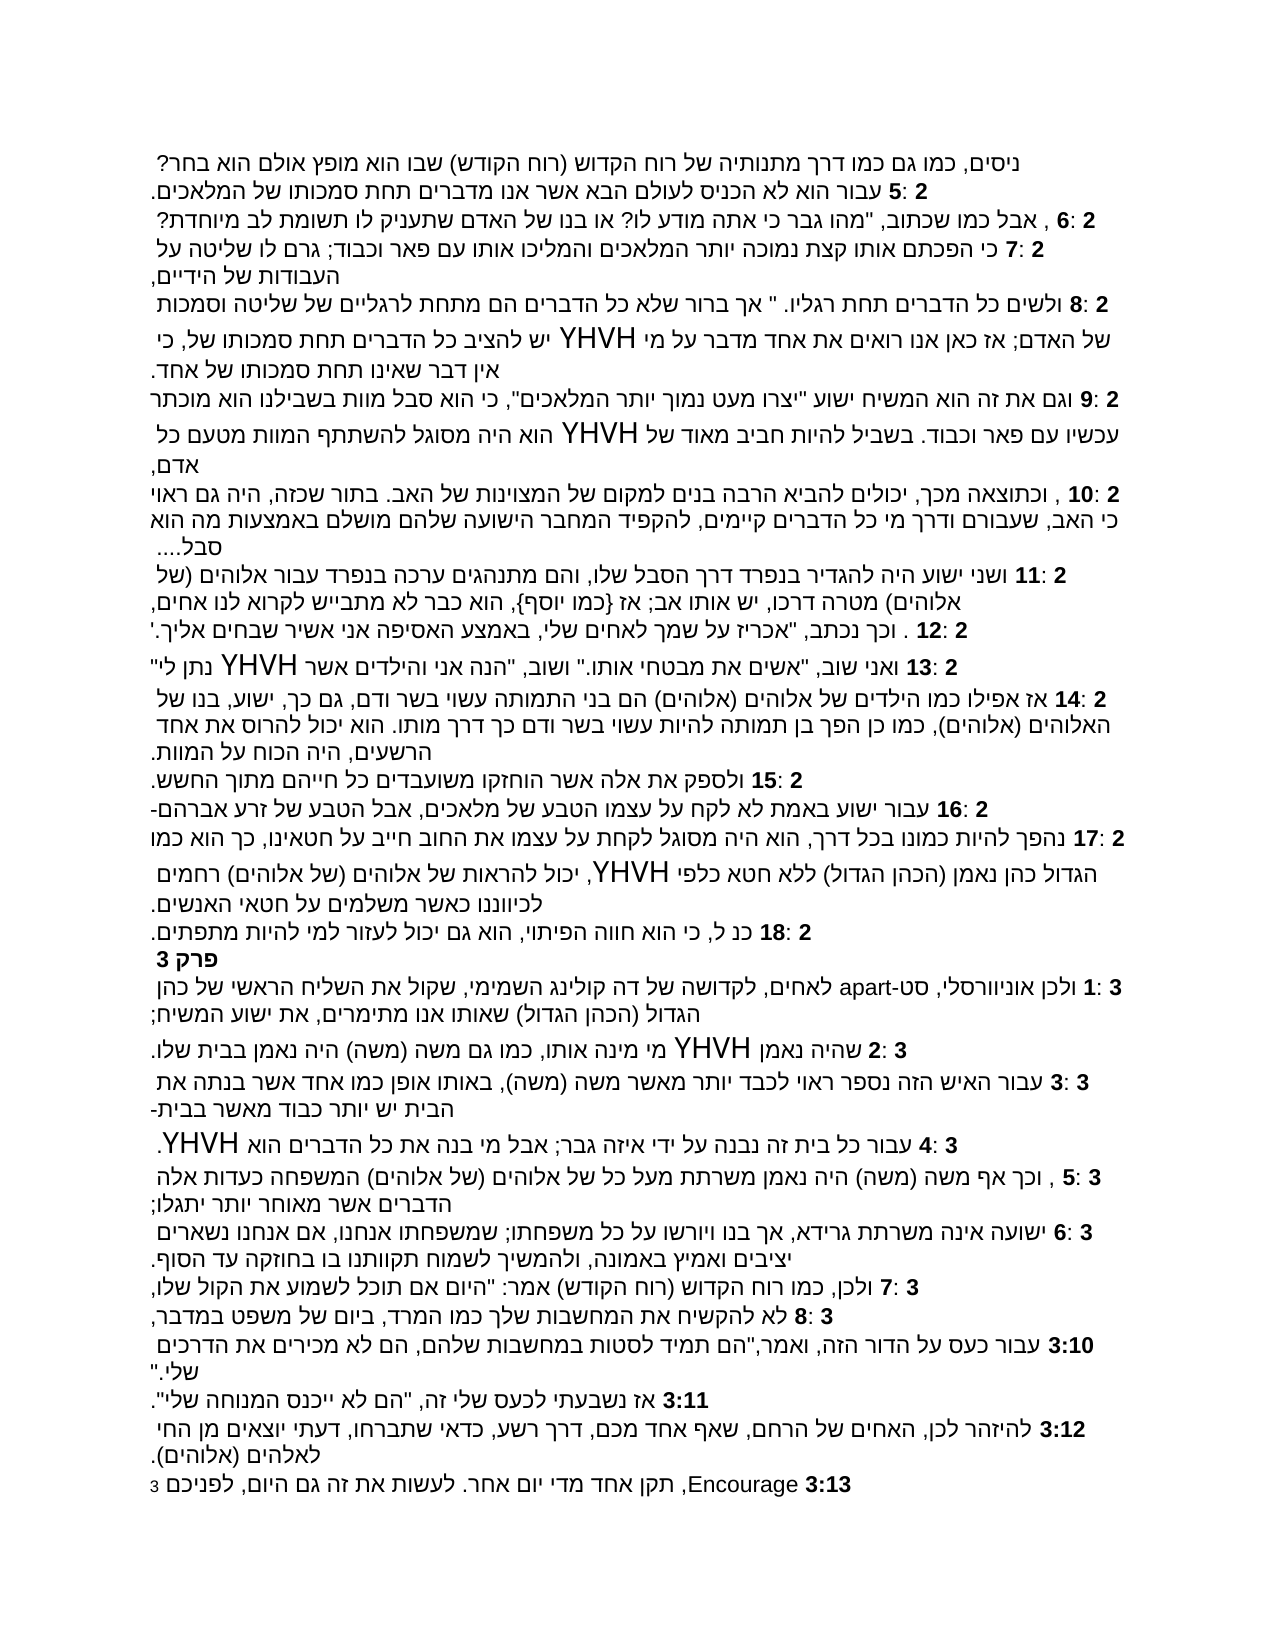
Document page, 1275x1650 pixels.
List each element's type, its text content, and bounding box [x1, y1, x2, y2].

text 2 :9 וגם את זה הוא המשיח ישוע "יצרו מעט נמוך יותר המלאכים", כי הוא סבל מוות בשבילנו הוא מוכתר עכשיו עם פאר וכבוד. בשביל להיות חביב מאוד של YHVH הוא היה מסוגל להשתתף המוות מטעם כל אדם, [150, 384, 1125, 478]
text 2 :6 , אבל כמו שכתוב, "מהו גבר כי אתה מודע לו? או בנו של האדם שתעניק לו תשומת לב מיוחדת? [150, 205, 1125, 234]
text 2 :15 ולספק את אלה אשר הוחזקו משועבדים כל חייהם מתוך החשש. [150, 765, 1125, 794]
text 3:10 עבור כעס על הדור הזה, ואמר,"הם תמיד לסטות במחשבות שלהם, הם לא מכירים את הדרכים שלי." [150, 1330, 1125, 1385]
text 3 :7 ולכן, כמו רוח הקדוש (רוח הקודש) אמר: "היום אם תוכל לשמוע את הקול שלו, [150, 1272, 1125, 1301]
text 2 :7 כי הפכתם אותו קצת נמוכה יותר המלאכים והמליכו אותו עם פאר וכבוד; גרם לו שליטה על העבודות של הידיים, [150, 234, 1125, 289]
text 3:11 אז נשבעתי לכעס שלי זה, "הם לא ייכנס המנוחה שלי". [150, 1385, 1125, 1413]
text 3 :3 עבור האיש הזה נספר ראוי לכבד יותר מאשר משה (משה), באותו אופן כמו אחד אשר בנתה את הבית יש יותר כבוד מאשר בבית- [150, 1067, 1125, 1122]
text 2 :5 עבור הוא לא הכניס לעולם הבא אשר אנו מדברים תחת סמכותו של המלאכים. [150, 176, 1125, 205]
text 3:12 להיזהר לכן, האחים של הרחם, שאף אחד מכם, דרך רשע, כדאי שתברחו, דעתי יוצאים מן החי לאלהים (אלוהים). [150, 1413, 1125, 1469]
text 2 :8 ולשים כל הדברים תחת רגליו. " אך ברור שלא כל הדברים הם מתחת לרגליים של שליטה וסמכות של האדם; אז כאן אנו רואים את אחד מדבר על מי YHVH יש להציב כל הדברים תחת סמכותו של, כי אין דבר שאינו תחת סמכותו של אחד. [150, 289, 1125, 384]
text 2 :16 עבור ישוע באמת לא לקח על עצמו הטבע של מלאכים, אבל הטבע של זרע אברהם- [150, 794, 1125, 822]
text 2 :13 ואני שוב, "אשים את מבטחי אותו." ושוב, "הנה אני והילדים אשר YHVH נתן לי" [150, 644, 1125, 683]
text 2 :18 כנ ל, כי הוא חווה הפיתוי, הוא גם יכול לעזור למי להיות מתפתים. [150, 917, 1125, 946]
text 2 :12 . וכך נכתב, "אכריז על שמך לאחים שלי, באמצע האסיפה אני אשיר שבחים אליך.' [150, 615, 1125, 644]
text 3:13 Encourage, תקן אחד מדי יום אחר. לעשות את זה גם היום, לפניכם 3 [150, 1469, 1125, 1497]
text ניסים, כמו גם כמו דרך מתנותיה של רוח הקדוש (רוח הקודש) שבו הוא מופץ אולם הוא בחר? [150, 150, 1125, 176]
text 2 :14 אז אפילו כמו הילדים של אלוהים (אלוהים) הם בני התמותה עשוי בשר ודם, גם כך, ישוע, בנו של האלוהים (אלוהים), כמו כן הפך בן תמותה להיות עשוי בשר ודם כך דרך מותו. הוא יכול להרוס את אחד הרשעים, היה הכוח על המוות. [150, 683, 1125, 765]
text 3 :2 שהיה נאמן YHVH מי מינה אותו, כמו גם משה (משה) היה נאמן בבית שלו. [150, 1027, 1125, 1067]
text 3 :1 ולכן אוניוורסלי, סט-apart לאחים, לקדושה של דה קולינג השמימי, שקול את השליח הראשי של כהן הגדול (הכהן הגדול) שאותו אנו מתימרים, את ישוע המשיח; [150, 972, 1125, 1027]
text 3 :5 , וכך אף משה (משה) היה נאמן משרתת מעל כל של אלוהים (של אלוהים) המשפחה כעדות אלה הדברים אשר מאוחר יותר יתגלו; [150, 1162, 1125, 1217]
text 3 :4 עבור כל בית זה נבנה על ידי איזה גבר; אבל מי בנה את כל הדברים הוא YHVH. [150, 1122, 1125, 1162]
text 2 :10 , וכתוצאה מכך, יכולים להביא הרבה בנים למקום של המצוינות של האב. בתור שכזה, היה גם ראוי כי האב, שעבורם ודרך מי כל הדברים קיימים, להקפיד המחבר הישועה שלהם מושלם באמצעות מה הוא סבל.... [150, 478, 1125, 560]
text 3 :8 לא להקשיח את המחשבות שלך כמו המרד, ביום של משפט במדבר, [150, 1301, 1125, 1330]
text 3 :6 ישועה אינה משרתת גרידא, אך בנו ויורשו על כל משפחתו; שמשפחתו אנחנו, אם אנחנו נשארים יציבים ואמיץ באמונה, ולהמשיך לשמוח תקוותנו בו בחוזקה עד הסוף. [150, 1217, 1125, 1272]
text 2 :11 ושני ישוע היה להגדיר בנפרד דרך הסבל שלו, והם מתנהגים ערכה בנפרד עבור אלוהים (של אלוהים) מטרה דרכו, יש אותו אב; אז {כמו יוסף}, הוא כבר לא מתבייש לקרוא לנו אחים, [150, 560, 1125, 615]
text פרק 3 [150, 946, 1125, 972]
text 2 :17 נהפך להיות כמונו בכל דרך, הוא היה מסוגל לקחת על עצמו את החוב חייב על חטאינו, כך הוא כמו הגדול כהן נאמן (הכהן הגדול) ללא חטא כלפי YHVH, יכול להראות של אלוהים (של אלוהים) רחמים לכיווננו כאשר משלמים על חטאי האנשים. [150, 822, 1125, 917]
